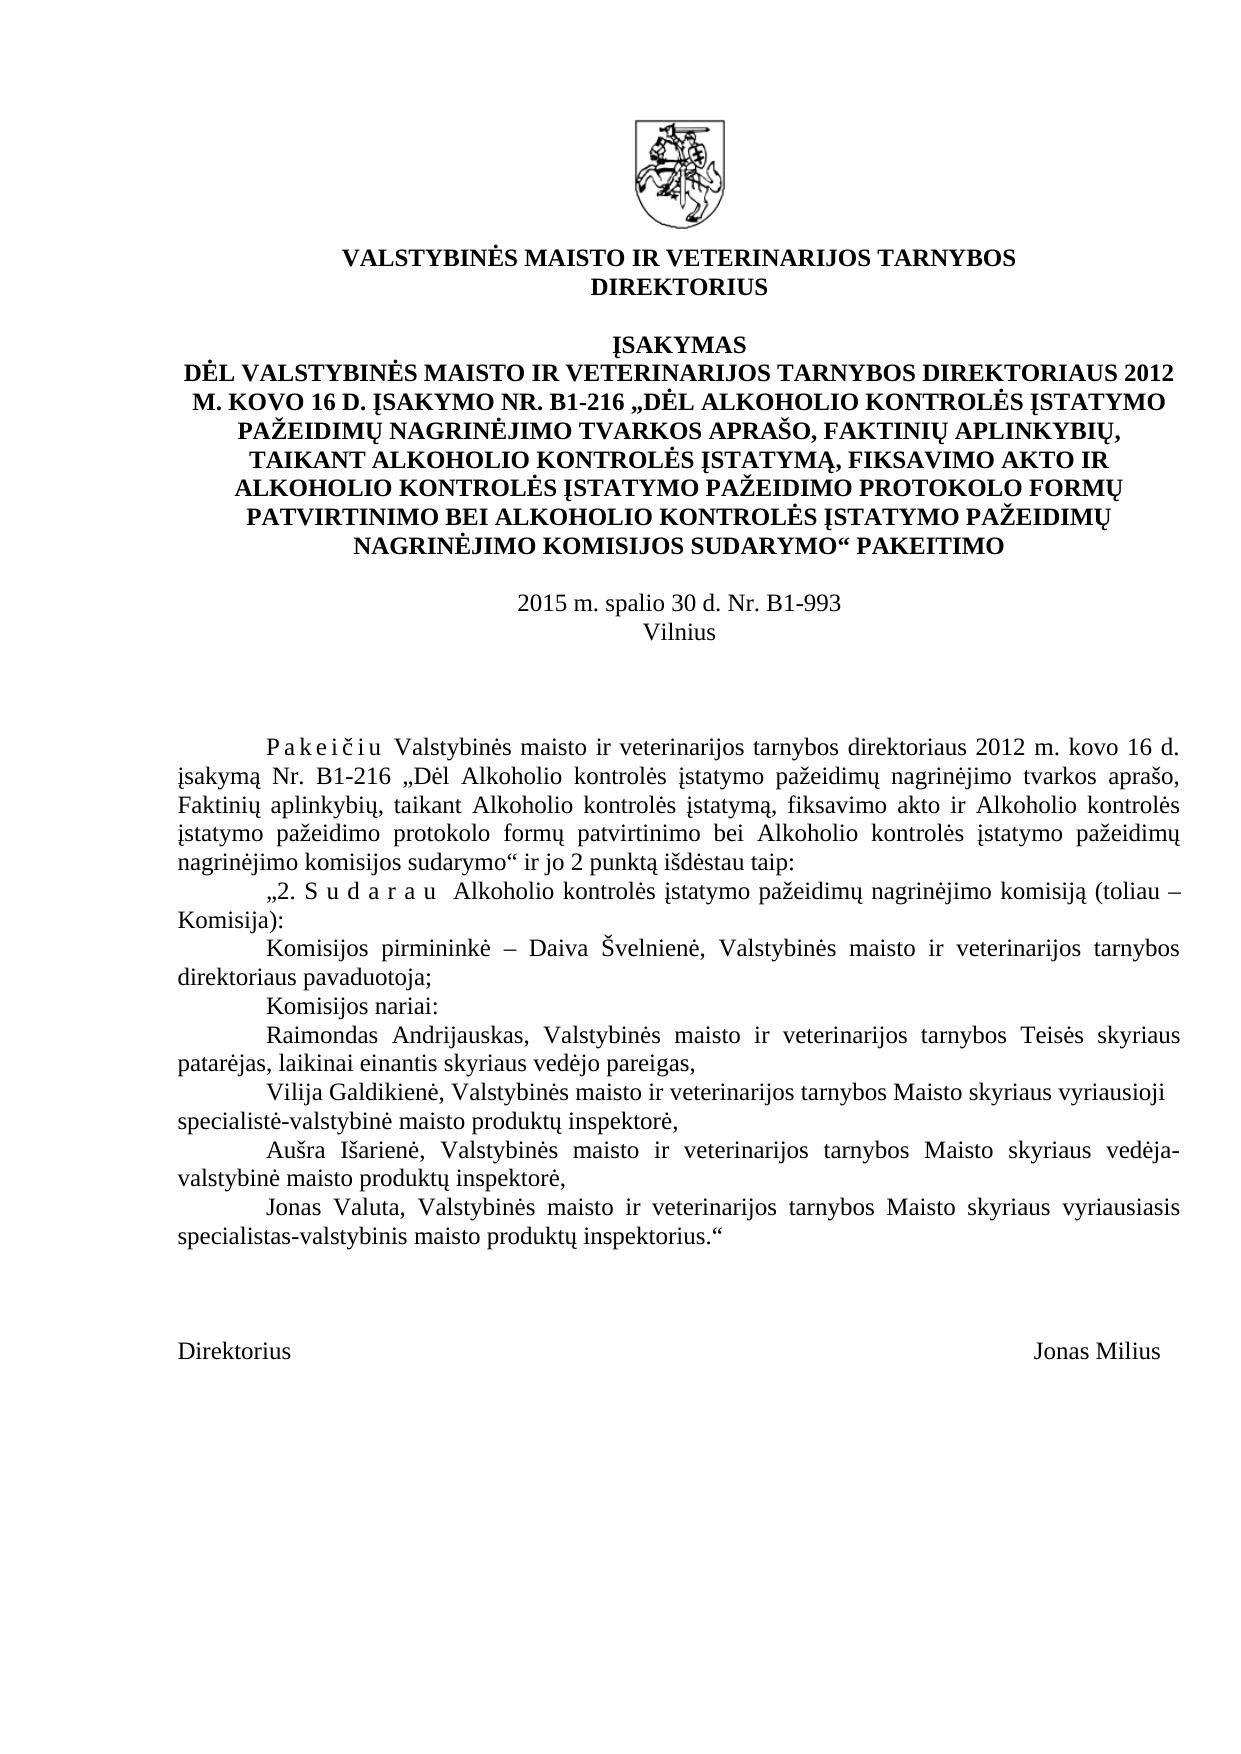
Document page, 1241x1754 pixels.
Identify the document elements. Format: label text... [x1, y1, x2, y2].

text 2015 m. spalio 30 d. Nr. B1-993 [177, 588, 1181, 617]
text Pakeičiu Valstybinės maisto ir veterinarijos tarnybos direktoriaus 2012 m. kovo 16 d. įsakymą Nr. B1-216 „Dėl Alkoholio kontrolės įstatymo pažeidimų nagrinėjimo tvarkos aprašo, Faktinių aplinkybių, taikant Alkoholio kontrolės įstatymą, fiksavimo akto ir Alkoholio kontrolės įstatymo pažeidimo protokolo formų patvirtinimo bei Alkoholio kontrolės įstatymo pažeidimų nagrinėjimo komisijos sudarymo“ ir jo 2 punktą išdėstau taip: [177, 732, 1181, 876]
text specialistė-valstybinė maisto produktų inspektorė, [177, 1106, 1181, 1135]
text Aušra Išarienė, Valstybinės maisto ir veterinarijos tarnybos Maisto skyriaus vedėja-valstybinė maisto produktų inspektorė, [177, 1135, 1181, 1192]
text Vilnius [177, 617, 1181, 646]
text DĖL VALSTYBINĖS MAISTO IR VETERINARIJOS TARNYBOS DIREKTORIAUS 2012 M. KOVO 16 D. ĮSAKYMO NR. B1-216 „DĖL ALKOHOLIO KONTROLĖS ĮSTATYMO PAŽEIDIMŲ NAGRINĖJIMO TVARKOS APRAŠO, FAKTINIŲ APLINKYBIŲ, TAIKANT ALKOHOLIO KONTROLĖS ĮSTATYMĄ, FIKSAVIMO AKTO IR ALKOHOLIO KONTROLĖS ĮSTATYMO PAŽEIDIMO PROTOKOLO FORMŲ PATVIRTINIMO BEI ALKOHOLIO KONTROLĖS ĮSTATYMO PAŽEIDIMŲ NAGRINĖJIMO KOMISIJOS SUDARYMO“ PAKEITIMO [177, 358, 1181, 560]
text ĮSAKYMAS [177, 330, 1181, 358]
text VALSTYBINĖS MAISTO IR VETERINARIJOS TARNYBOS [177, 243, 1181, 272]
text „2. Sudarau Alkoholio kontrolės įstatymo pažeidimų nagrinėjimo komisiją (toliau – Komisija): [177, 876, 1181, 933]
text Vilija Galdikienė, Valstybinės maisto ir veterinarijos tarnybos Maisto skyriaus vyriausioji [177, 1077, 1181, 1106]
text Raimondas Andrijauskas, Valstybinės maisto ir veterinarijos tarnybos Teisės skyriaus patarėjas, laikinai einantis skyriaus vedėjo pareigas, [177, 1020, 1181, 1077]
text Komisijos pirmininkė – Daiva Švelnienė, Valstybinės maisto ir veterinarijos tarnybos direktoriaus pavaduotoja; [177, 933, 1181, 991]
text DIREKTORIUS [177, 272, 1181, 301]
text Jonas Valuta, Valstybinės maisto ir veterinarijos tarnybos Maisto skyriaus vyriausiasis specialistas-valstybinis maisto produktų inspektorius.“ [177, 1192, 1181, 1250]
text Komisijos nariai: [177, 991, 1181, 1020]
text Direktorius Jonas Milius [177, 1336, 1181, 1365]
